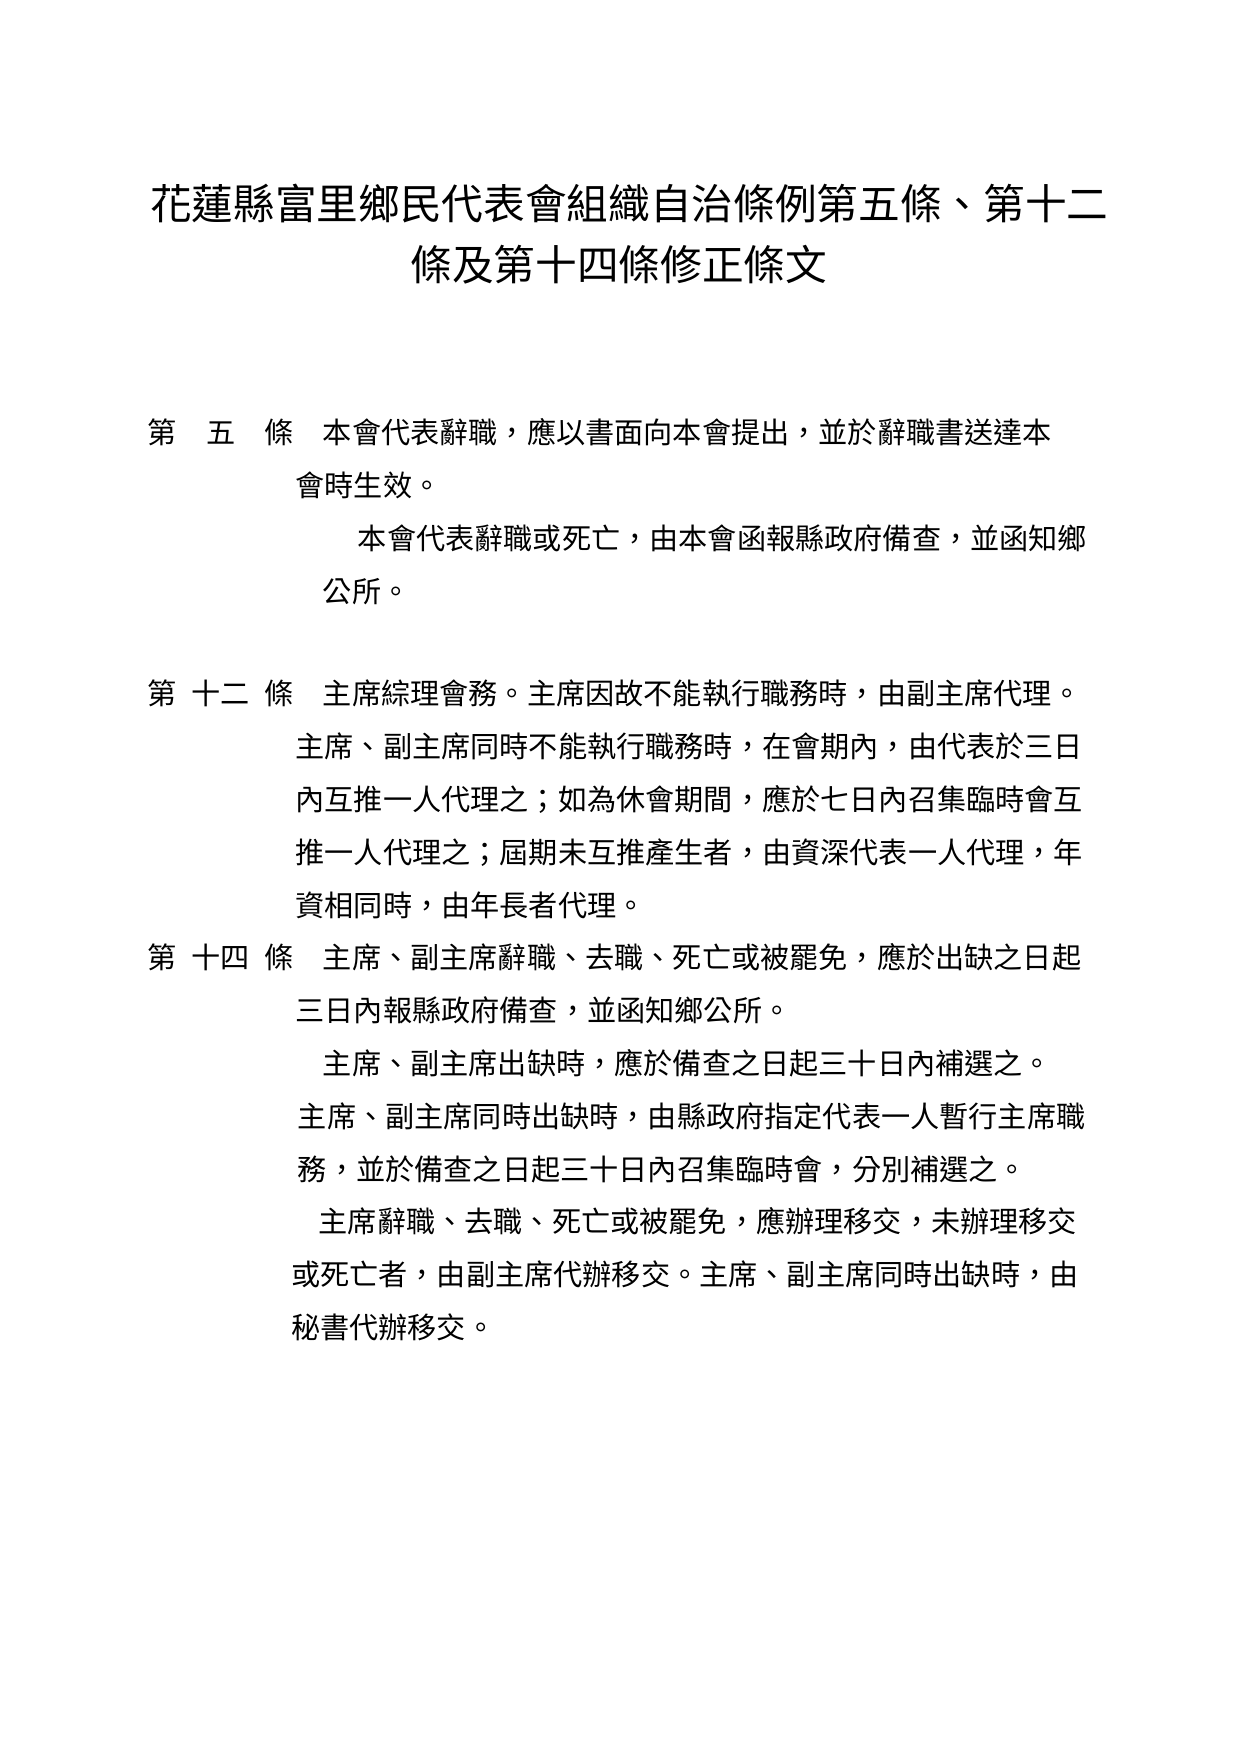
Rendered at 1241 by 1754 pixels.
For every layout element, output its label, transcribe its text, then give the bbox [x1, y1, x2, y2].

text 會時生效。 [295, 463, 1092, 505]
text 第 十四 條 主席、副主席辭職、去職、死亡或被罷免，應於出缺之日起三日內報縣政府備查，並函知鄉公所。 [148, 935, 1092, 1030]
text 第 五 條 本會代表辭職，應以書面向本會提出，並於辭職書送達本 [148, 410, 1092, 452]
text 公所。 [148, 568, 1092, 611]
text 主席辭職、去職、死亡或被罷免，應辦理移交，未辦理移交或死亡者，由副主席代辦移交。主席、副主席同時出缺時，由秘書代辦移交。 [291, 1199, 1092, 1347]
text 主席、副主席出缺時，應於備查之日起三十日內補選之。 [323, 1041, 1092, 1083]
text 花蓮縣富里鄉民代表會組織自治條例第五條、第十二條及第十四條修正條文 [129, 171, 1108, 292]
text 主席、副主席同時出缺時，由縣政府指定代表一人暫行主席職務，並於備查之日起三十日內召集臨時會，分別補選之。 [298, 1093, 1092, 1188]
text 第 十二 條 主席綜理會務。主席因故不能執行職務時，由副主席代理。主席、副主席同時不能執行職務時，在會期內，由代表於三日內互推一人代理之；如為休會期間，應於七日內召集臨時會互推一人代理之；屆期未互推產生者，由資深代表一人代理，年資相同時，由年長者代理。 [148, 671, 1092, 924]
text 本會代表辭職或死亡，由本會函報縣政府備查，並函知鄉 [148, 515, 1092, 558]
